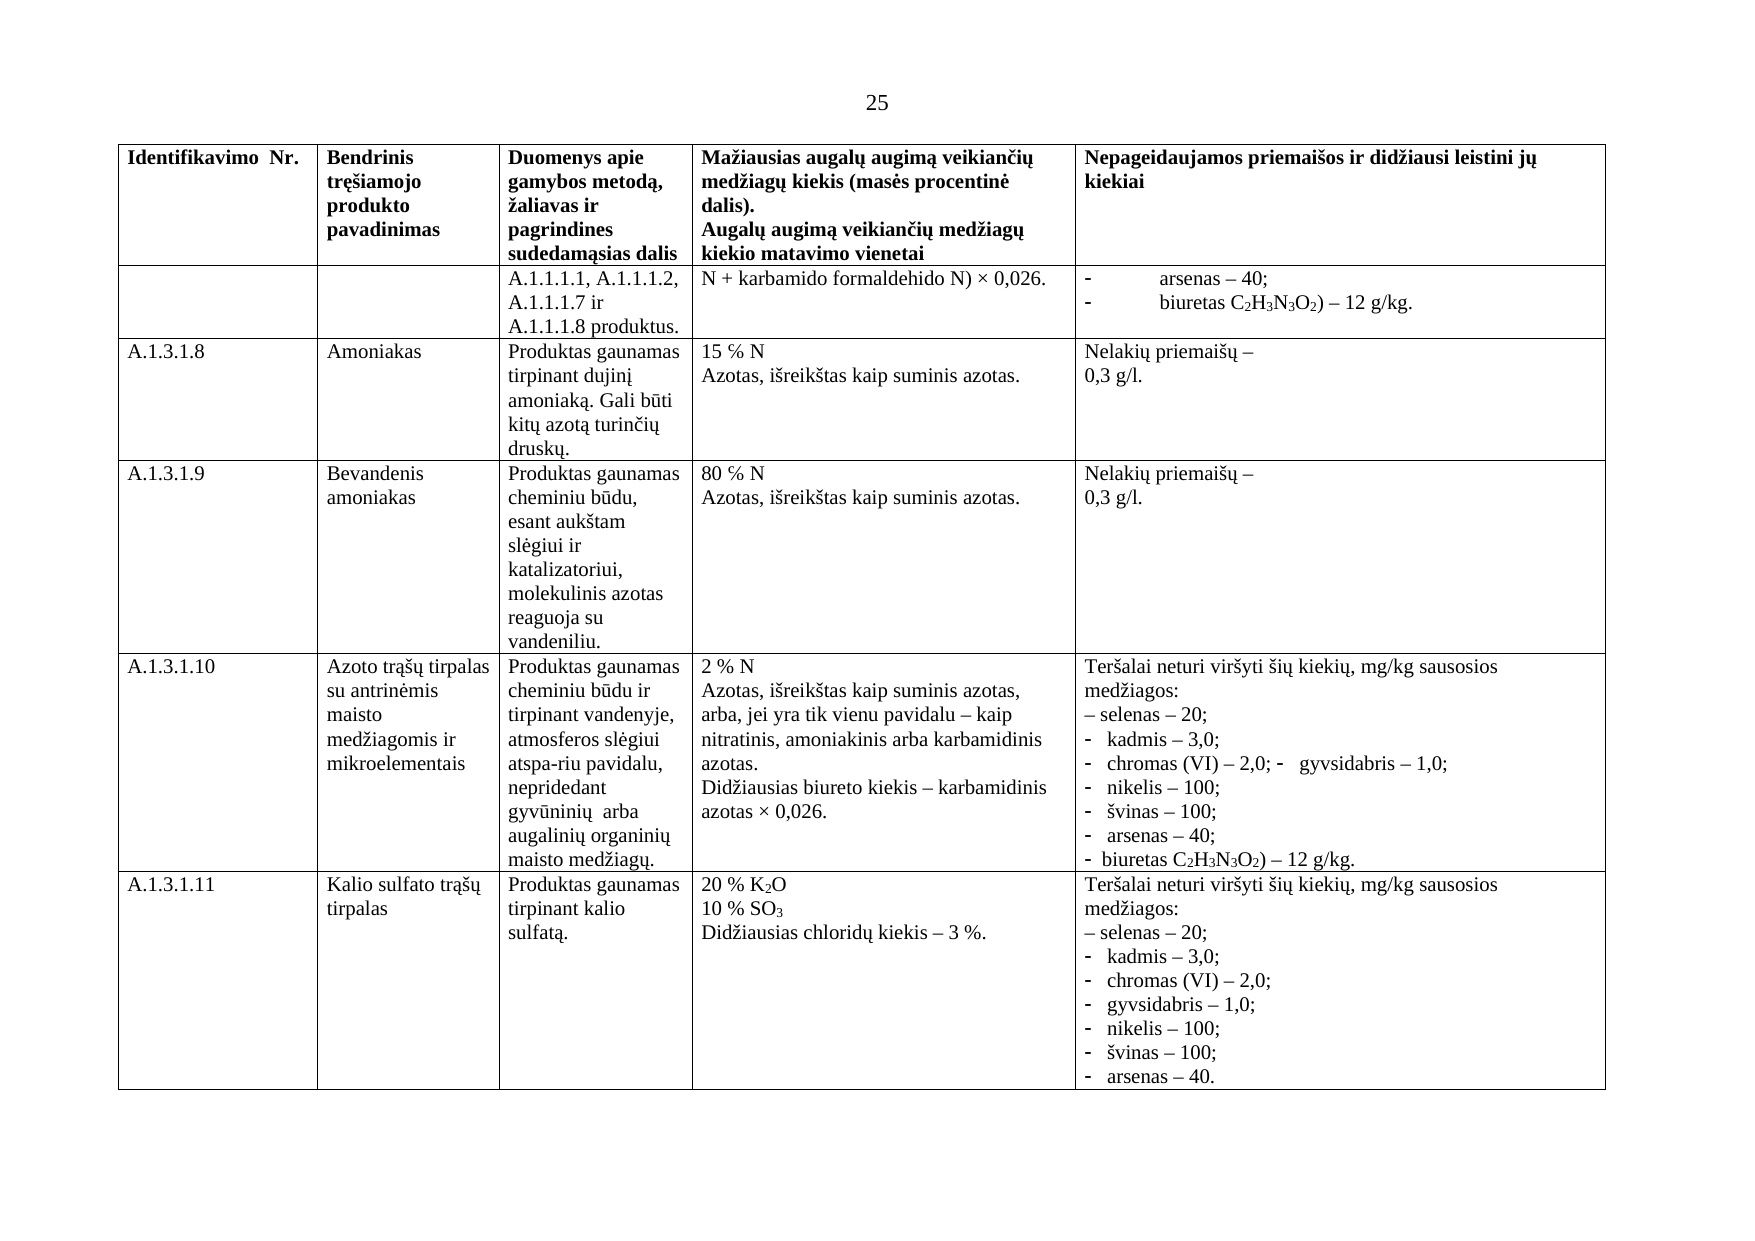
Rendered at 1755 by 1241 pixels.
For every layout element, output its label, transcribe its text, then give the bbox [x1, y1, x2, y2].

table_cell 80 ℅ N Azotas, išreikštas kaip suminis azotas. [693, 461, 1075, 653]
table_cell Nelakių priemaišų – 0,3 g/l. [1076, 461, 1605, 653]
table_cell Teršalai neturi viršyti šių kiekių, mg/kg sausosios medžiagos: – selenas – 20;  kadmis – 3,0;  chromas (VI) – 2,0;  gyvsidabris – 1,0;  nikelis – 100;  švinas – 100;  arsenas – 40; biuretas C2H3N3O2) – 12 g/kg. [1076, 654, 1605, 871]
table_cell A.1.3.1.10 [119, 654, 317, 871]
table_cell A.1.1.1.1, A.1.1.1.2, A.1.1.1.7 ir A.1.1.1.8 produktus. [500, 266, 692, 338]
table_cell [318, 266, 499, 338]
table_cell Bevandenis amoniakas [318, 461, 499, 653]
table_cell A.1.3.1.11 [119, 872, 317, 1088]
table_cell Kalio sulfato trąšų tirpalas [318, 872, 499, 1088]
table_cell  arsenas – 40;  biuretas C2H3N3O2) – 12 g/kg. [1076, 266, 1605, 338]
table_cell Azoto trąšų tirpalas su antrinėmis maisto medžiagomis ir mikroelementais [318, 654, 499, 871]
table_cell N + karbamido formaldehido N) × 0,026. [693, 266, 1075, 338]
table_cell 15 ℅ N Azotas, išreikštas kaip suminis azotas. [693, 339, 1075, 460]
table_cell 2 % N Azotas, išreikštas kaip suminis azotas, arba, jei yra tik vienu pavidalu – kaip nitratinis, amoniakinis arba karbamidinis azotas. Didžiausias biureto kiekis – karbamidinis azotas × 0,026. [693, 654, 1075, 871]
table_header Mažiausias augalų augimą veikiančių medžiagų kiekis (masės procentinė dalis). Augalų augimą veikiančių medžiagų kiekio matavimo vienetai [693, 145, 1075, 265]
table_cell Produktas gaunamas tirpinant kalio sulfatą. [500, 872, 692, 1088]
table_cell [119, 266, 317, 338]
table_cell Teršalai neturi viršyti šių kiekių, mg/kg sausosios medžiagos: – selenas – 20;  kadmis – 3,0;  chromas (VI) – 2,0;  gyvsidabris – 1,0;  nikelis – 100;  švinas – 100;  arsenas – 40. [1076, 872, 1605, 1088]
table_cell 20 % K2O 10 % SO3 Didžiausias chloridų kiekis – 3 %. [693, 872, 1075, 1088]
table_cell Produktas gaunamas cheminiu būdu, esant aukštam slėgiui ir katalizatoriui, molekulinis azotas reaguoja su vandeniliu. [500, 461, 692, 653]
table_header Identifikavimo Nr. [119, 145, 317, 265]
table_cell Amoniakas [318, 339, 499, 460]
table_header Duomenys apie gamybos metodą, žaliavas ir pagrindines sudedamąsias dalis [500, 145, 692, 265]
table_cell Produktas gaunamas tirpinant dujinį amoniaką. Gali būti kitų azotą turinčių druskų. [500, 339, 692, 460]
table_header Nepageidaujamos priemaišos ir didžiausi leistini jų kiekiai [1076, 145, 1605, 265]
table_cell Produktas gaunamas cheminiu būdu ir tirpinant vandenyje, atmosferos slėgiui atspa-riu pavidalu, nepridedant gyvūninių arba augalinių organinių maisto medžiagų. [500, 654, 692, 871]
table_header Bendrinis tręšiamojo produkto pavadinimas [318, 145, 499, 265]
table_cell A.1.3.1.8 [119, 339, 317, 460]
table_cell Nelakių priemaišų – 0,3 g/l. [1076, 339, 1605, 460]
table_cell A.1.3.1.9 [119, 461, 317, 653]
